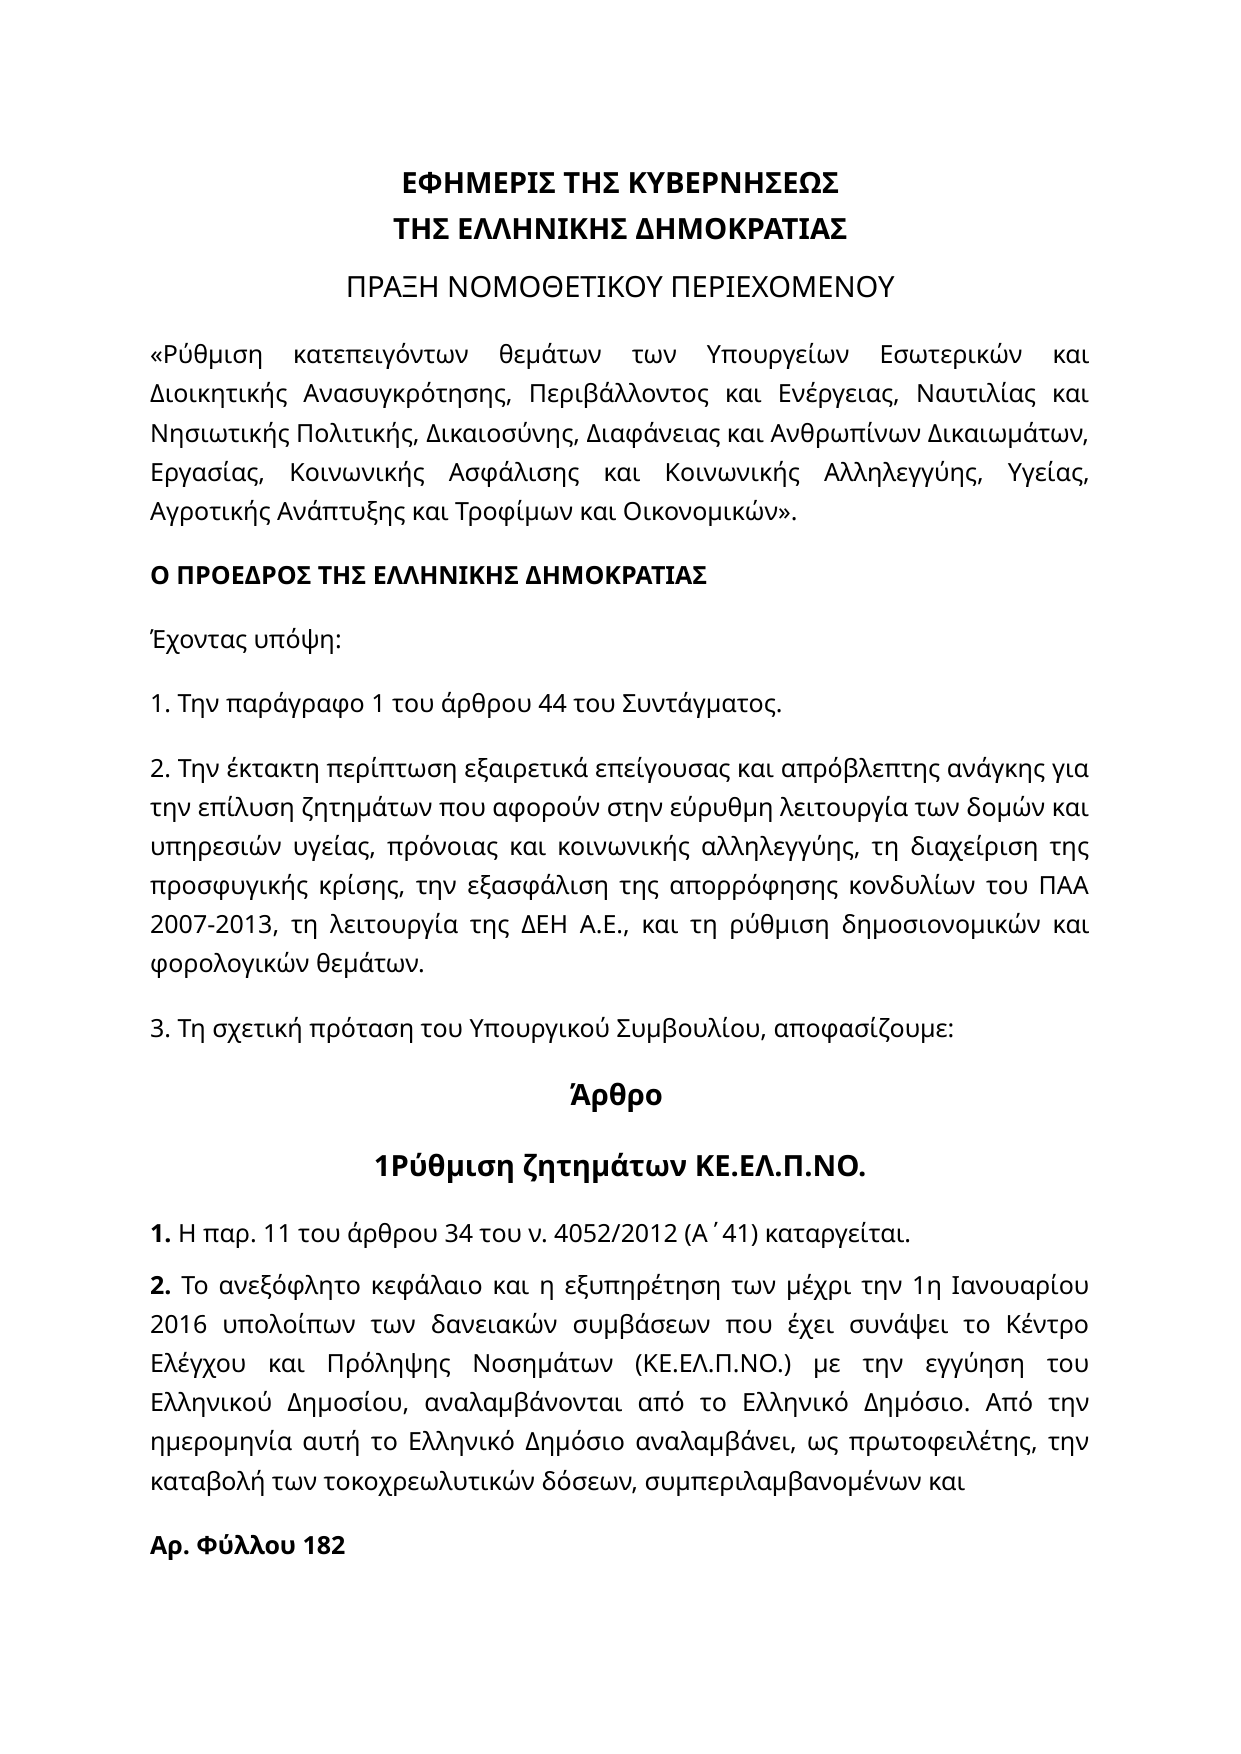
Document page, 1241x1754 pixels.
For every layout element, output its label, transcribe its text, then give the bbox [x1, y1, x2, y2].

text 1. Η παρ. 11 του άρθρου 34 του ν. 4052/2012 (Α΄41) καταργείται. [150, 1216, 1090, 1250]
text ΠΡΑΞΗ ΝΟΜΟΘΕΤΙΚΟΥ ΠΕΡΙΕΧΟΜΕΝΟΥ [150, 266, 1090, 306]
text 1. Την παράγραφο 1 του άρθρου 44 του Συντάγματος. [150, 686, 1090, 720]
subtitle 1Ρύθμιση ζητημάτων ΚΕ.ΕΛ.Π.ΝΟ. [150, 1145, 1090, 1185]
text «Ρύθμιση κατεπειγόντων θεμάτων των Υπουργείων Εσωτερικών και Διοικητικής Ανασυγκρότησης, Περιβάλλοντος και Ενέργειας, Ναυτιλίας και Νησιωτικής Πολιτικής, Δικαιοσύνης, Διαφάνειας και Ανθρωπίνων Δικαιωμάτων, Εργασίας, Κοινωνικής Ασφάλισης και Κοινωνικής Αλληλεγγύης, Υγείας, Αγροτικής Ανάπτυξης και Τροφίμων και Οικονομικών». [150, 337, 1090, 528]
text 3. Τη σχετική πρόταση του Υπουργικού Συμβουλίου, αποφασίζουμε: [150, 1010, 1090, 1044]
text Αρ. Φύλλου 182 [150, 1527, 1090, 1561]
text 2. Το ανεξόφλητο κεφάλαιο και η εξυπηρέτηση των μέχρι την 1η Ιανουαρίου 2016 υπολοίπων των δανειακών συμβάσεων που έχει συνάψει το Κέντρο Ελέγχου και Πρόληψης Νοσημάτων (ΚΕ.ΕΛ.Π.ΝΟ.) με την εγγύηση του Ελληνικού Δημοσίου, αναλαμβάνονται από το Ελληνικό Δημόσιο. Από την ημερομηνία αυτή το Ελληνικό Δημόσιο αναλαμβάνει, ως πρωτοφειλέτης, την καταβολή των τοκοχρεωλυτικών δόσεων, συμπεριλαμβανομένων και [150, 1267, 1090, 1497]
text ΕΦΗΜΕΡΙΣ ΤΗΣ ΚΥΒΕΡΝΗΣΕΩΣ ΤΗΣ ΕΛΛΗΝΙΚΗΣ ΔΗΜΟΚΡΑΤΙΑΣ [150, 162, 1090, 248]
text Έχοντας υπόψη: [150, 622, 1090, 656]
text 2. Την έκτακτη περίπτωση εξαιρετικά επείγουσας και απρόβλεπτης ανάγκης για την επίλυση ζητημάτων που αφορούν στην εύρυθμη λειτουργία των δομών και υπηρεσιών υγείας, πρόνοιας και κοινωνικής αλληλεγγύης, τη διαχείριση της προσφυγικής κρίσης, την εξασφάλιση της απορρόφησης κονδυλίων του ΠΑΑ 2007-2013, τη λειτουργία της ΔΕΗ Α.Ε., και τη ρύθμιση δημοσιονομικών και φορολογικών θεμάτων. [150, 750, 1090, 980]
subtitle Άρθρο [150, 1074, 1090, 1114]
text Ο ΠΡΟΕΔΡΟΣ ΤΗΣ ΕΛΛΗΝΙΚΗΣ ΔΗΜΟΚΡΑΤΙΑΣ [150, 558, 1090, 592]
